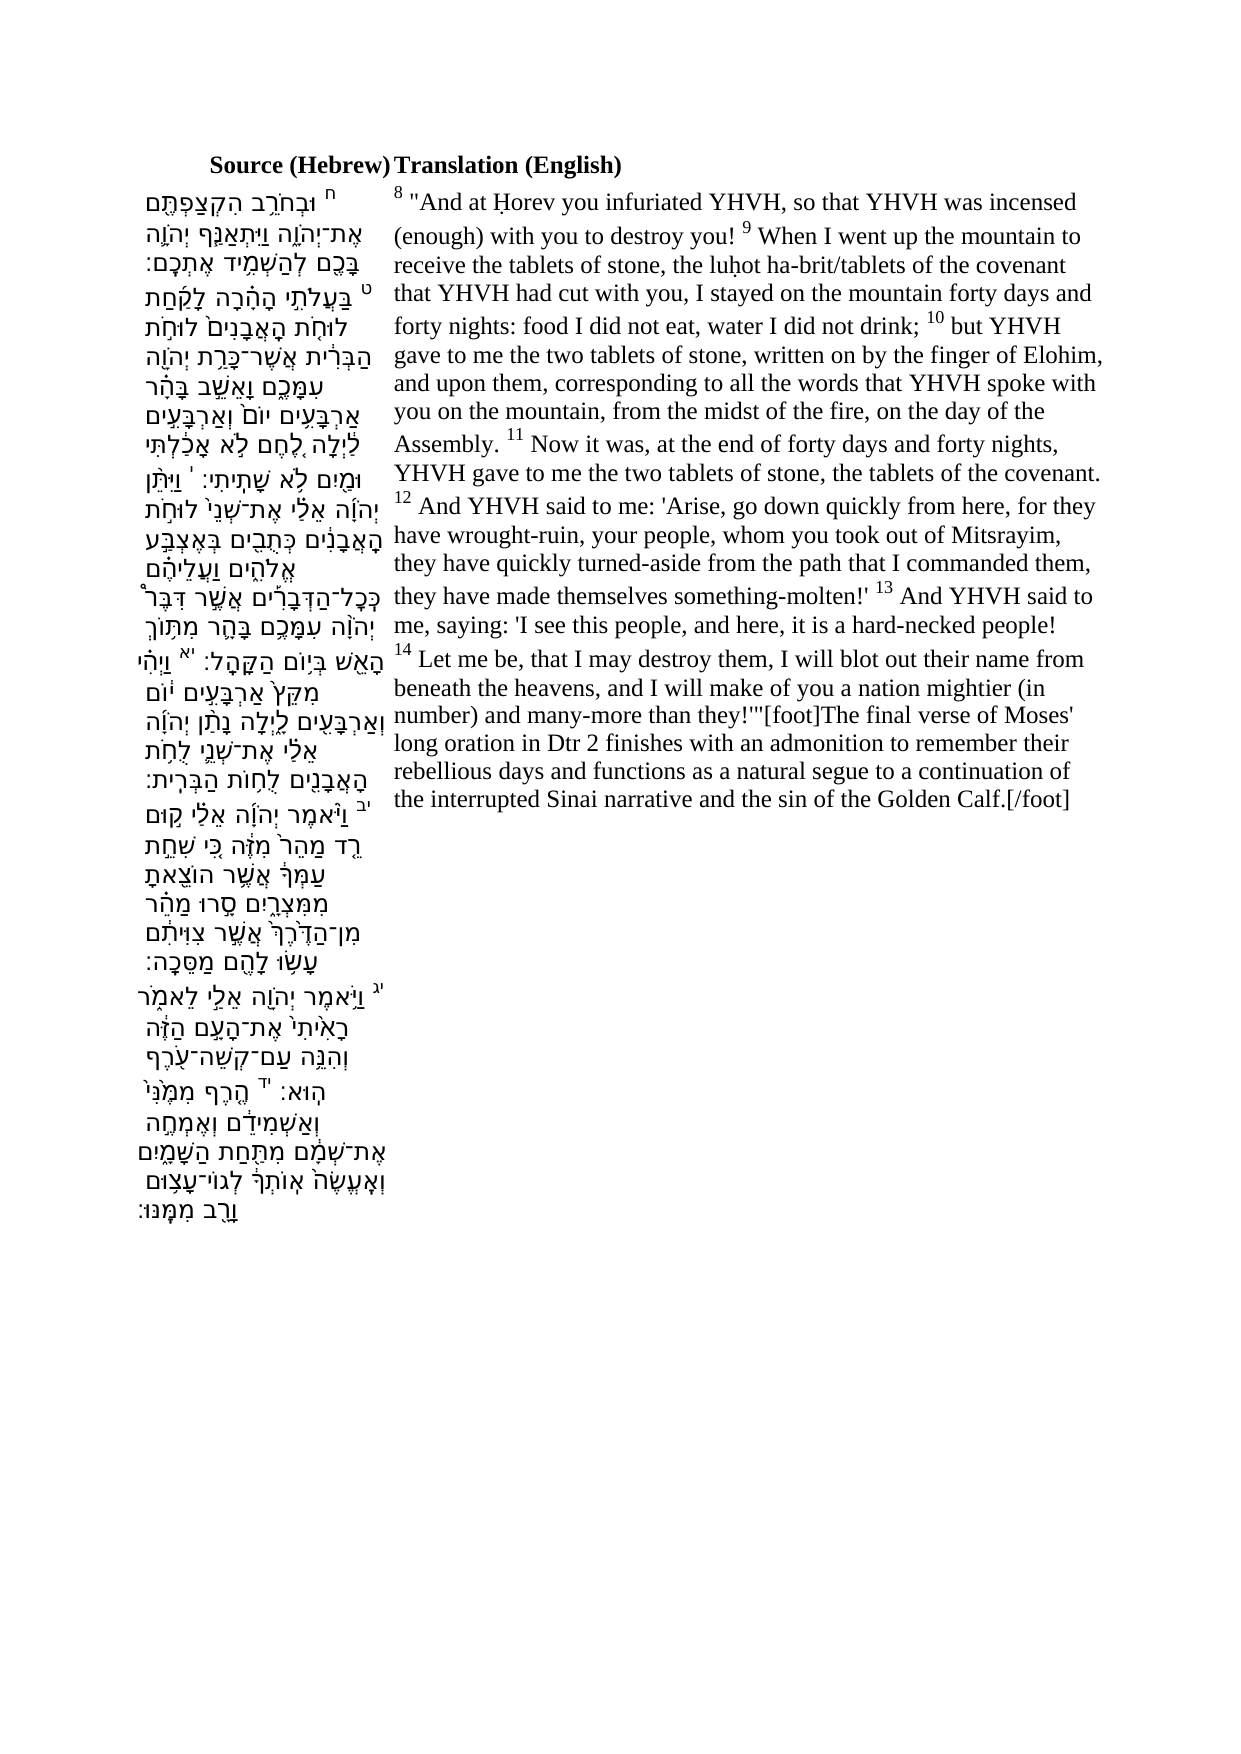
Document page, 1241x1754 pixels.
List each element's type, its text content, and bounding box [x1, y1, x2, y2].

table_header Translation (English) [392, 150, 1105, 181]
table_header Source (Hebrew) [135, 150, 392, 181]
table_cell 8 "And at Ḥorev you infuriated YHVH, so that YHVH was incensed (enough) with you to destroy you! 9 When I went up the mountain to receive the tablets of stone, the luḥot ha-brit/tablets of the covenant that YHVH had cut with you, I stayed on the mountain forty days and forty nights: food I did not eat, water I did not drink; 10 but YHVH gave to me the two tablets of stone, written on by the finger of Elohim, and upon them, corresponding to all the words that YHVH spoke with you on the mountain, from the midst of the fire, on the day of the Assembly. 11 Now it was, at the end of forty days and forty nights, YHVH gave to me the two tablets of stone, the tablets of the covenant. 12 And YHVH said to me: 'Arise, go down quickly from here, for they have wrought-ruin, your people, whom you took out of Mitsrayim, they have quickly turned-aside from the path that I commanded them, they have made themselves something-molten!' 13 And YHVH said to me, saying: 'I see this people, and here, it is a hard-necked people! 14 Let me be, that I may destroy them, I will blot out their name from beneath the heavens, and I will make of you a nation mightier (in number) and many-more than they!'"[foot]The final verse of Moses' long oration in Dtr 2 finishes with an admonition to remember their rebellious days and functions as a natural segue to a continuation of the interrupted Sinai narrative and the sin of the Golden Calf.[/foot] [392, 181, 1105, 1226]
table_cell ח וּבְחֹרֵ֥ב הִקְצַפְתֶּ֖ם אֶת־יְהֹוָ֑ה וַיִּתְאַנַּ֧ף יְהֹוָ֛ה בָּכֶ֖ם לְהַשְׁמִ֥יד אֶתְכֶֽם׃ ט בַּעֲלֹתִ֣י הָהָ֗רָה לָקַ֜חַת לוּחֹ֤ת הָֽאֲבָנִים֙ לוּחֹ֣ת הַבְּרִ֔ית אֲשֶׁר־כָּרַ֥ת יְהֹוָ֖ה עִמָּכֶ֑ם וָאֵשֵׁ֣ב בָּהָ֗ר אַרְבָּעִ֥ים יוֹם֙ וְאַרְבָּעִ֣ים לַ֔יְלָה לֶ֚חֶם לֹ֣א אָכַ֔לְתִּי וּמַ֖יִם לֹ֥א שָׁתִֽיתִי׃ י וַיִּתֵּ֨ן יְהֹוָ֜ה אֵלַ֗י אֶת־שְׁנֵי֙ לוּחֹ֣ת הָֽאֲבָנִ֔ים כְּתֻבִ֖ים בְּאֶצְבַּ֣ע אֱלֹהִ֑ים וַעֲלֵיהֶ֗ם כְּֽכׇל־הַדְּבָרִ֡ים אֲשֶׁ֣ר דִּבֶּר֩ יְהֹוָ֨ה עִמָּכֶ֥ם בָּהָ֛ר מִתּ֥וֹךְ הָאֵ֖שׁ בְּי֥וֹם הַקָּהָֽל׃ יא וַיְהִ֗י מִקֵּץ֙ אַרְבָּעִ֣ים י֔וֹם וְאַרְבָּעִ֖ים לָ֑יְלָה נָתַ֨ן יְהֹוָ֜ה אֵלַ֗י אֶת־שְׁנֵ֛י לֻחֹ֥ת הָאֲבָנִ֖ים לֻח֥וֹת הַבְּרִֽית׃ יב וַיֹּ֨אמֶר יְהֹוָ֜ה אֵלַ֗י ק֣וּם רֵ֤ד מַהֵר֙ מִזֶּ֔ה כִּ֚י שִׁחֵ֣ת עַמְּךָ֔ אֲשֶׁ֥ר הוֹצֵ֖אתָ מִמִּצְרָ֑יִם סָ֣רוּ מַהֵ֗ר מִן־הַדֶּ֙רֶךְ֙ אֲשֶׁ֣ר צִוִּיתִ֔ם עָשׂ֥וּ לָהֶ֖ם מַסֵּכָֽה׃ יג וַיֹּ֥אמֶר יְהֹוָ֖ה אֵלַ֣י לֵאמֹ֑ר רָאִ֙יתִי֙ אֶת־הָעָ֣ם הַזֶּ֔ה וְהִנֵּ֥ה עַם־קְשֵׁה־עֹ֖רֶף הֽוּא׃ יד הֶ֤רֶף מִמֶּ֙נִּי֙ וְאַשְׁמִידֵ֔ם וְאֶמְחֶ֣ה אֶת־שְׁמָ֔ם מִתַּ֖חַת הַשָּׁמָ֑יִם וְאֶֽעֱשֶׂה֙ אֽוֹתְךָ֔ לְגוֹי־עָצ֥וּם וָרָ֖ב מִמֶּֽנּוּ׃ [135, 181, 392, 1226]
